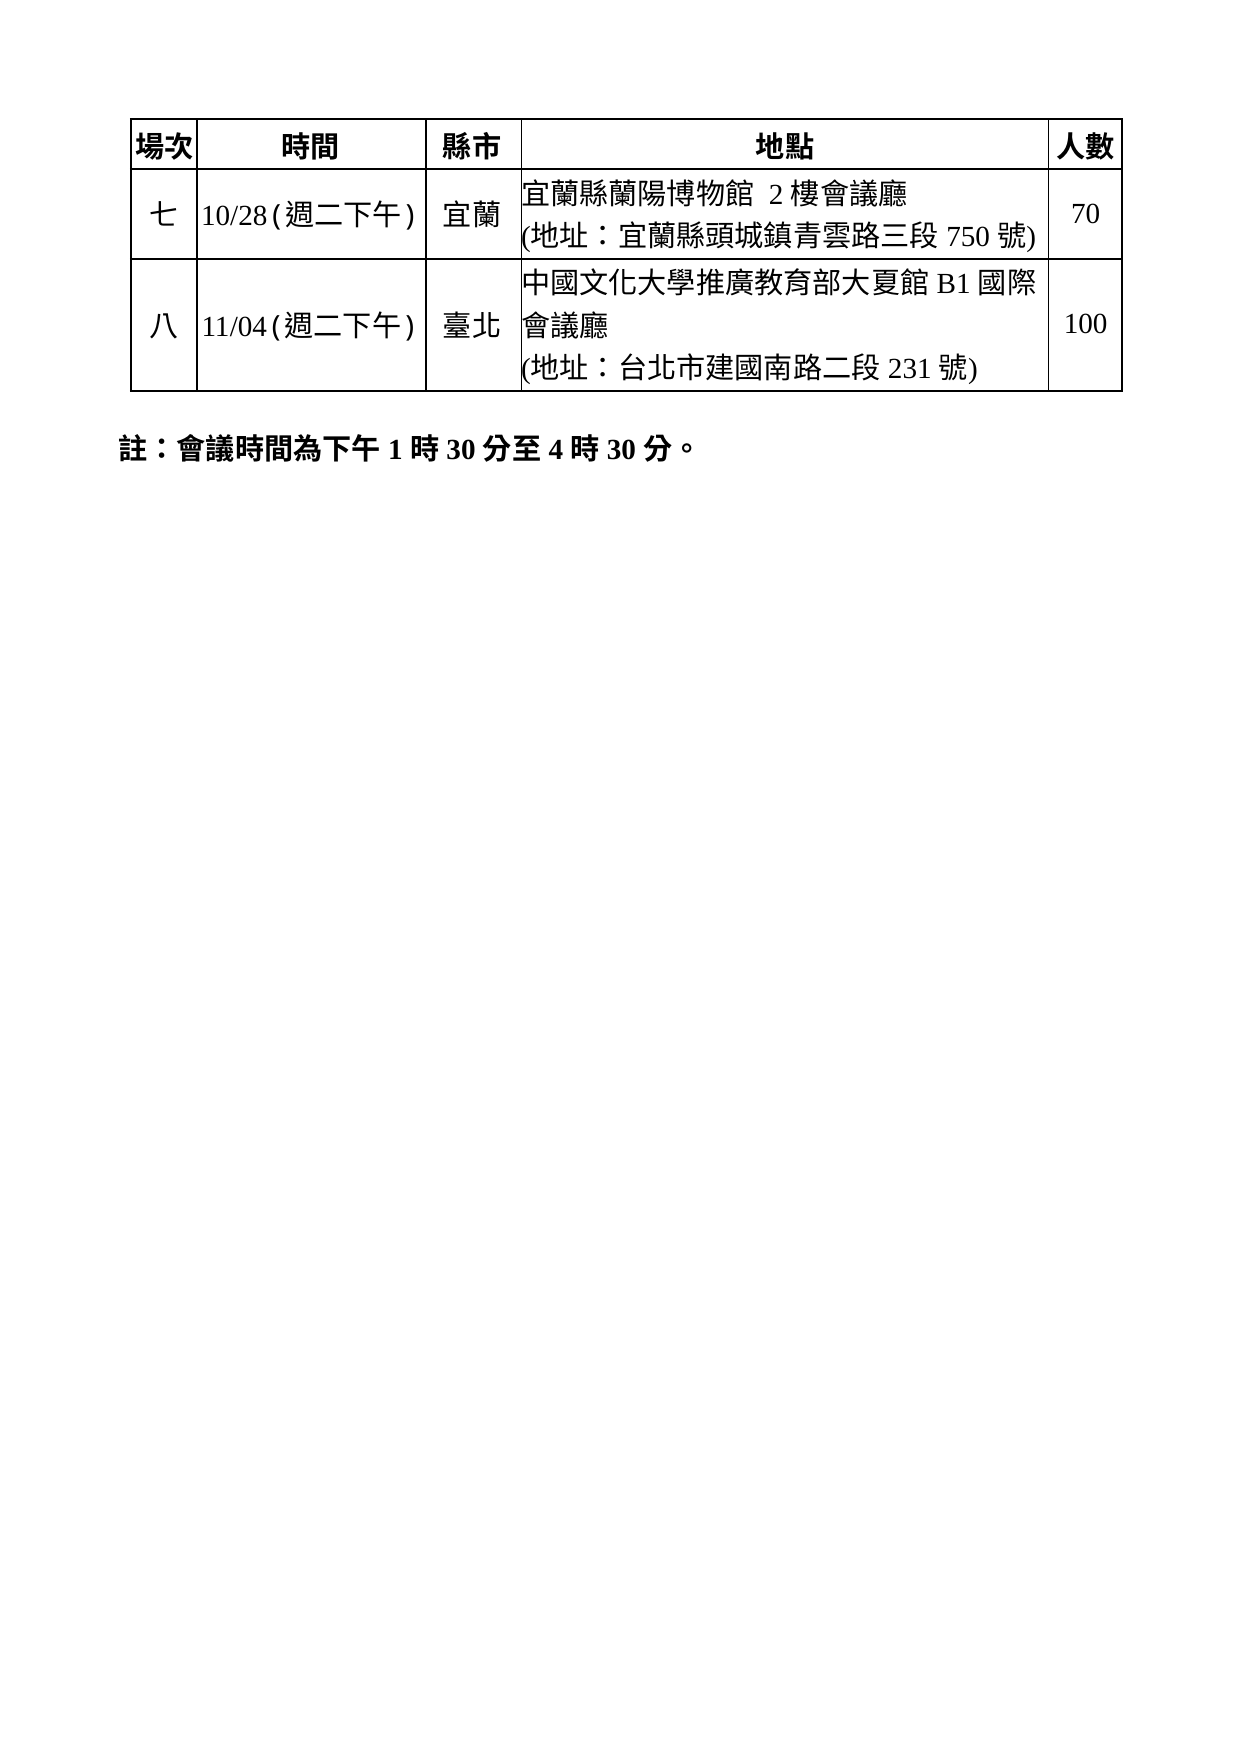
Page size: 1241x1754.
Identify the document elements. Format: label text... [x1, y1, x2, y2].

table_cell 70 [1049, 170, 1121, 258]
text 註：會議時間為下午 1 時 30 分至 4 時 30 分。 [118, 425, 1122, 468]
table_cell 10/28(週二下午) [198, 170, 425, 258]
table_cell 臺北 [427, 260, 521, 390]
table_header 時間 [198, 120, 425, 168]
table_cell 100 [1049, 260, 1121, 390]
table_cell 宜蘭縣蘭陽博物館 2 樓會議廳 (地址：宜蘭縣頭城鎮青雲路三段 750 號) [522, 170, 1048, 258]
table_header 人數 [1049, 120, 1121, 168]
table_cell 中國文化大學推廣教育部大夏館 B1 國際會議廳 (地址：台北市建國南路二段 231 號) [522, 260, 1048, 390]
table_cell 八 [132, 260, 196, 390]
table_header 縣市 [427, 120, 521, 168]
table_cell 11/04(週二下午) [198, 260, 425, 390]
table_header 場次 [132, 120, 196, 168]
table_cell 宜蘭 [427, 170, 521, 258]
table_cell 七 [132, 170, 196, 258]
table_header 地點 [522, 120, 1048, 168]
